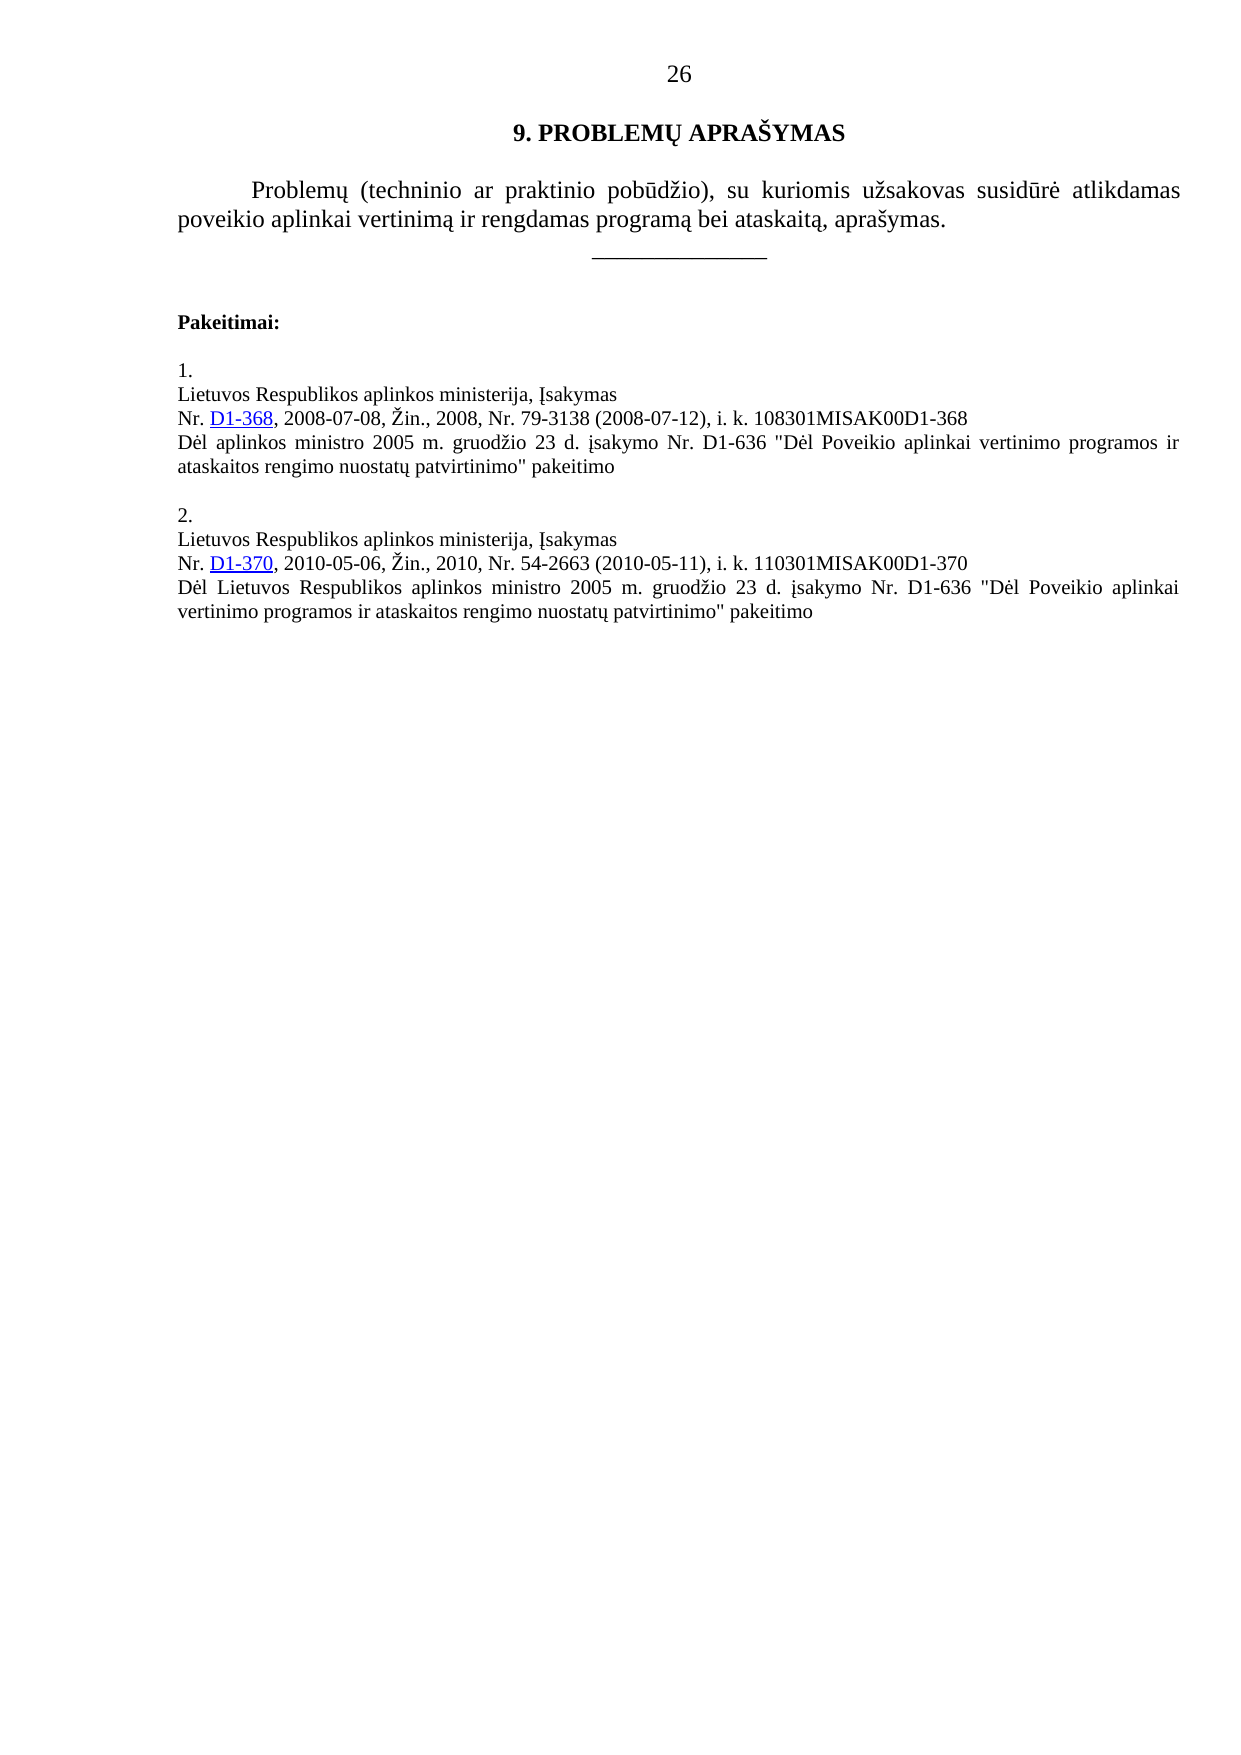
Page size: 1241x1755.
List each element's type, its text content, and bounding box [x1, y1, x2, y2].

text 9. PROBLEMŲ APRAŠYMAS [177, 118, 1181, 147]
text Lietuvos Respublikos aplinkos ministerija, Įsakymas [177, 382, 1181, 406]
text Pakeitimai: [177, 310, 1181, 334]
text Problemų (techninio ar praktinio pobūdžio), su kuriomis užsakovas susidūrė atlikdamas poveikio aplinkai vertinimą ir rengdamas programą bei ataskaitą, aprašymas. [177, 176, 1181, 233]
text 2. [177, 502, 1181, 527]
text Dėl aplinkos ministro 2005 m. gruodžio 23 d. įsakymo Nr. D1-636 "Dėl Poveikio aplinkai vertinimo programos ir ataskaitos rengimo nuostatų patvirtinimo" pakeitimo [177, 430, 1181, 478]
text Nr. D1-368, 2008-07-08, Žin., 2008, Nr. 79-3138 (2008-07-12), i. k. 108301MISAK00D1-368 [177, 406, 1181, 430]
text Lietuvos Respublikos aplinkos ministerija, Įsakymas [177, 527, 1181, 551]
text ______________ [177, 233, 1181, 262]
text 1. [177, 358, 1181, 382]
text Dėl Lietuvos Respublikos aplinkos ministro 2005 m. gruodžio 23 d. įsakymo Nr. D1-636 "Dėl Poveikio aplinkai vertinimo programos ir ataskaitos rengimo nuostatų patvirtinimo" pakeitimo [177, 575, 1181, 623]
text Nr. D1-370, 2010-05-06, Žin., 2010, Nr. 54-2663 (2010-05-11), i. k. 110301MISAK00D1-370 [177, 551, 1181, 575]
